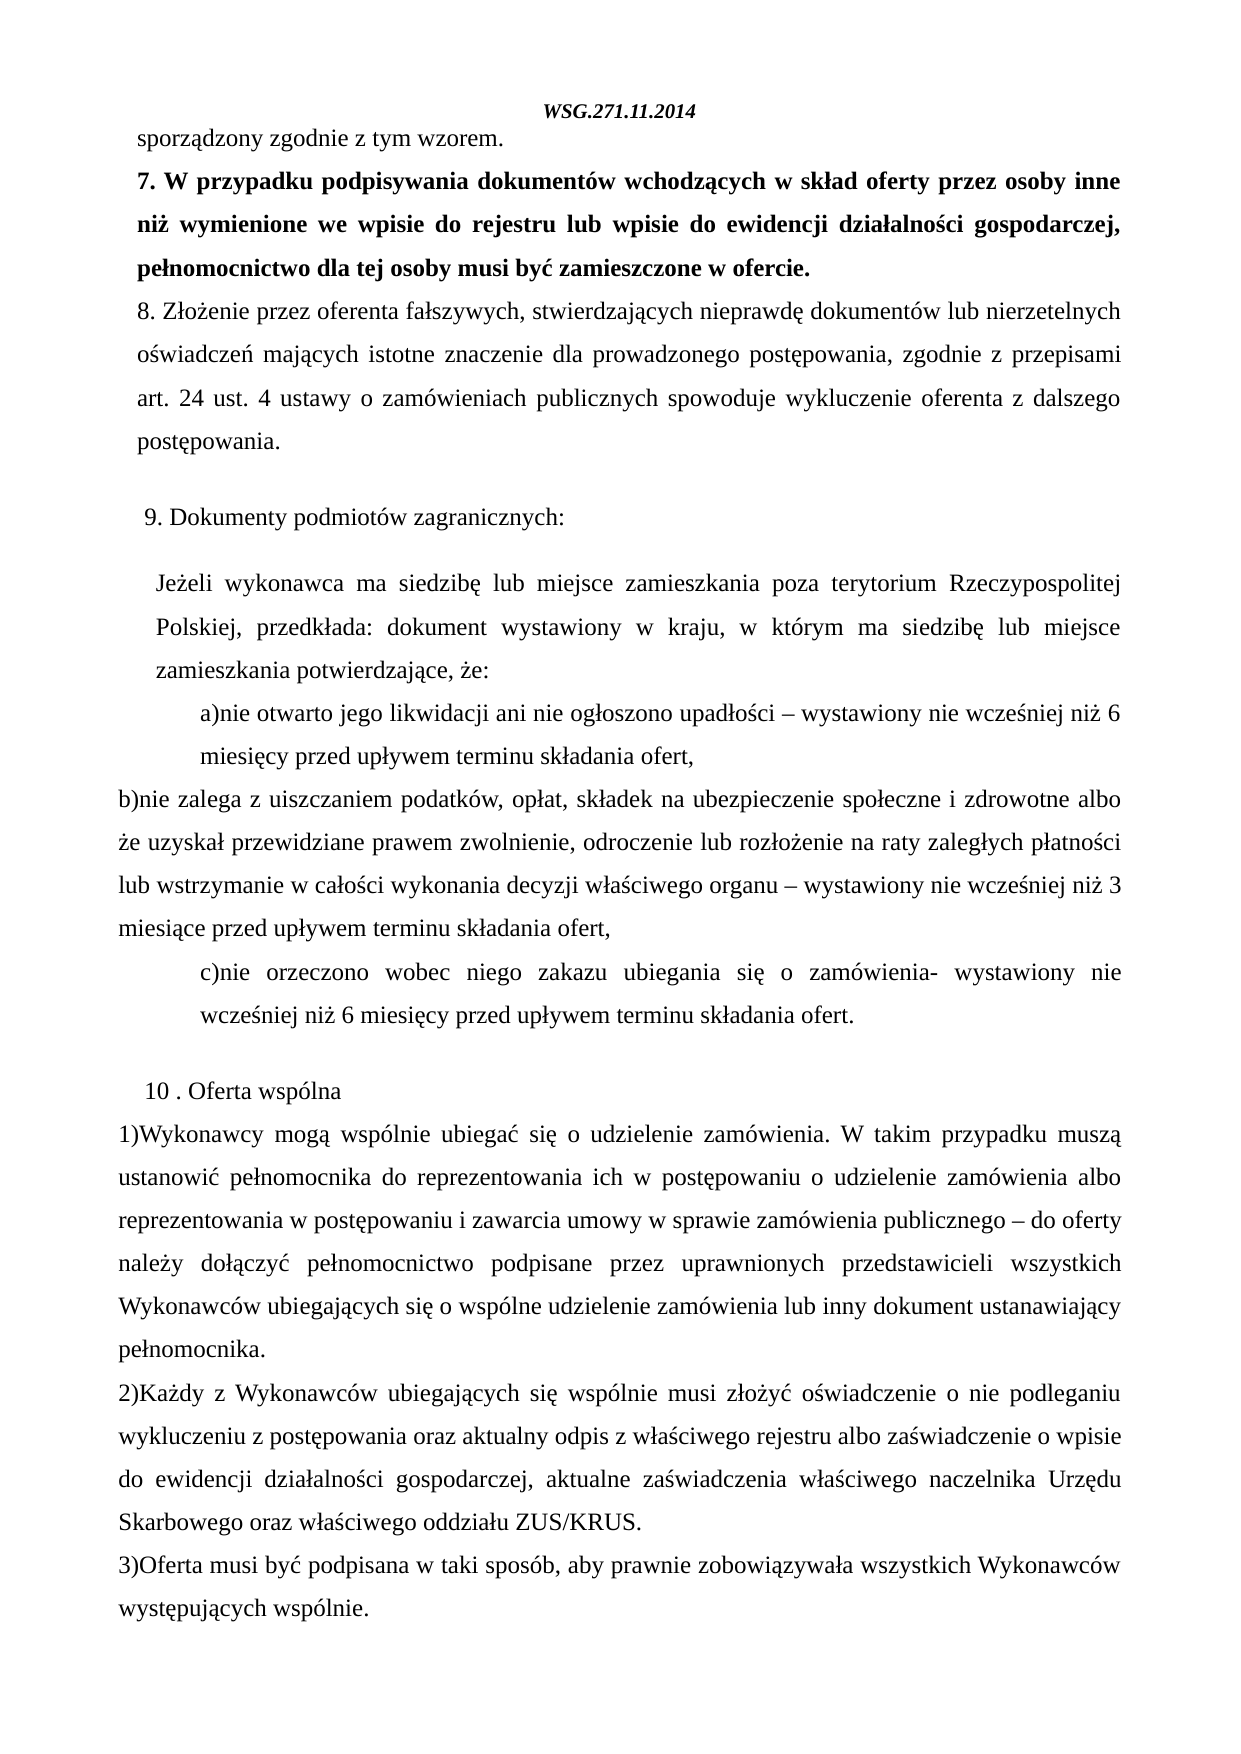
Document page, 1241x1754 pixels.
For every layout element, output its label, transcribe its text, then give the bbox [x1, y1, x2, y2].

list nie orzeczono wobec niego zakazu ubiegania się o zamówienia- wystawiony nie wcześniej niż 6 miesięcy przed upływem terminu składania ofert. [200, 957, 1122, 1028]
text 8. Złożenie przez oferenta fałszywych, stwierdzających nieprawdę dokumentów lub nierzetelnych oświadczeń mających istotne znaczenie dla prowadzonego postępowania, zgodnie z przepisami art. 24 ust. 4 ustawy o zamówieniach publicznych spowoduje wykluczenie oferenta z dalszego postępowania. [137, 296, 1122, 454]
text sporządzony zgodnie z tym wzorem. [137, 123, 1122, 152]
text 9. Dokumenty podmiotów zagranicznych: [144, 502, 1122, 531]
list Każdy z Wykonawców ubiegających się wspólnie musi złożyć oświadczenie o nie podleganiu wykluczeniu z postępowania oraz aktualny odpis z właściwego rejestru albo zaświadczenie o wpisie do ewidencji działalności gospodarczej, aktualne zaświadczenia właściwego naczelnika Urzędu Skarbowego oraz właściwego oddziału ZUS/KRUS. [118, 1378, 1122, 1536]
list nie otwarto jego likwidacji ani nie ogłoszono upadłości – wystawiony nie wcześniej niż 6 miesięcy przed upływem terminu składania ofert, [200, 698, 1122, 770]
list Wykonawcy mogą wspólnie ubiegać się o udzielenie zamówienia. W takim przypadku muszą ustanowić pełnomocnika do reprezentowania ich w postępowaniu o udzielenie zamówienia albo reprezentowania w postępowaniu i zawarcia umowy w sprawie zamówienia publicznego – do oferty należy dołączyć pełnomocnictwo podpisane przez uprawnionych przedstawicieli wszystkich Wykonawców ubiegających się o wspólne udzielenie zamówienia lub inny dokument ustanawiający pełnomocnika. [118, 1119, 1122, 1363]
list Oferta musi być podpisana w taki sposób, aby prawnie zobowiązywała wszystkich Wykonawców występujących wspólnie. [118, 1550, 1122, 1622]
list nie zalega z uiszczaniem podatków, opłat, składek na ubezpieczenie społeczne i zdrowotne albo że uzyskał przewidziane prawem zwolnienie, odroczenie lub rozłożenie na raty zaległych płatności lub wstrzymanie w całości wykonania decyzji właściwego organu – wystawiony nie wcześniej niż 3 miesiące przed upływem terminu składania ofert, [118, 784, 1122, 942]
text 10 . Oferta wspólna [144, 1076, 1122, 1104]
text 7. W przypadku podpisywania dokumentów wchodzących w skład oferty przez osoby inne niż wymienione we wpisie do rejestru lub wpisie do ewidencji działalności gospodarczej, pełnomocnictwo dla tej osoby musi być zamieszczone w ofercie. [137, 166, 1122, 281]
text Jeżeli wykonawca ma siedzibę lub miejsce zamieszkania poza terytorium Rzeczypospolitej Polskiej, przedkłada: dokument wystawiony w kraju, w którym ma siedzibę lub miejsce zamieszkania potwierdzające, że: [156, 568, 1122, 683]
